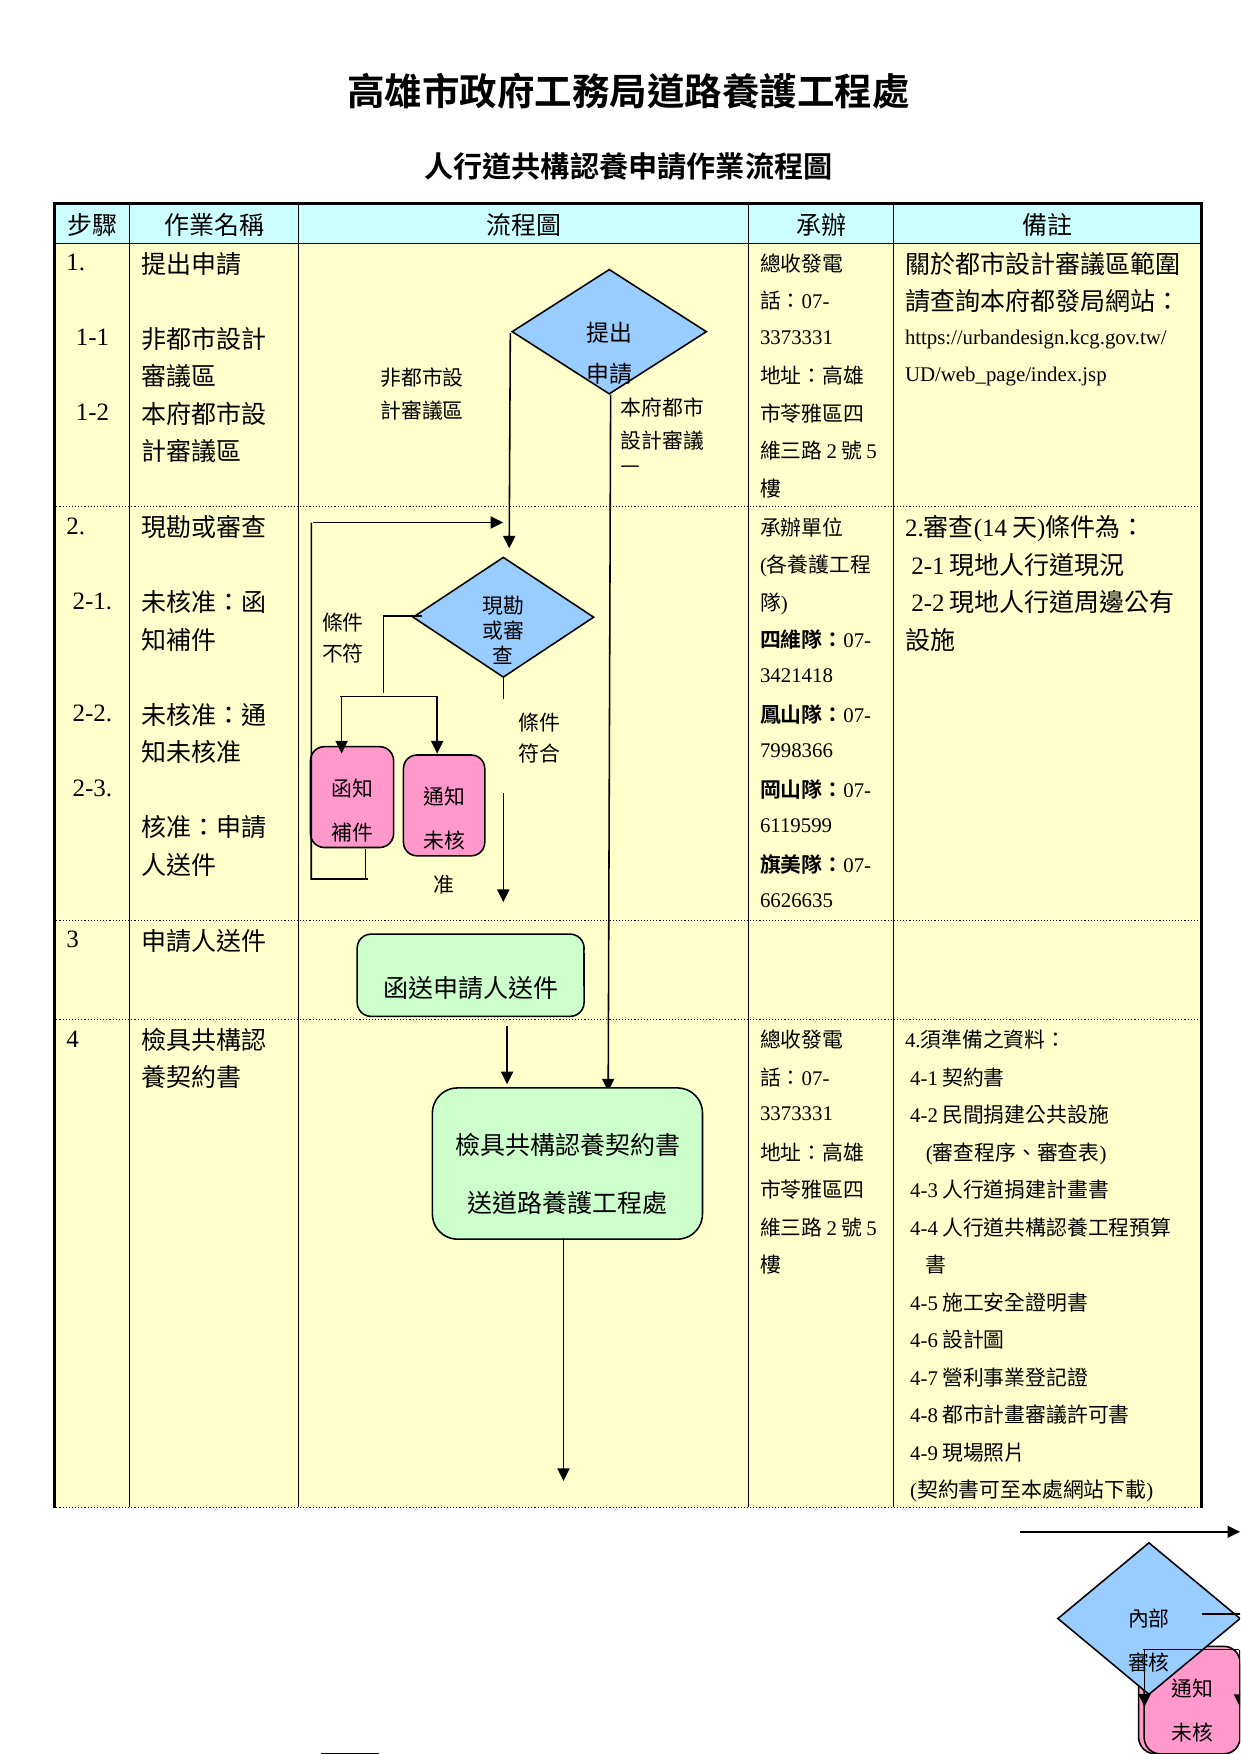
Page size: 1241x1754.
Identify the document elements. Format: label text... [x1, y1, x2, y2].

table_cell 4.須準備之資料： 4-1契約書 4-2民間捐建公共設施 (審查程序、審查表) 4-3人行道捐建計畫書 4-4人行道共構認養工程預算 書 4-5施工安全證明書 4-6設計圖 4-7營利事業登記證 4-8都市計畫審議許可書 4-9現場照片 (契約書可至本處網站下載) [894, 1019, 1200, 1507]
table_cell [610, 506, 748, 920]
table_header 備註 [894, 205, 1200, 243]
table_cell [299, 1019, 748, 1507]
table_cell [610, 920, 748, 1019]
table_cell 3 [56, 920, 129, 1019]
table_cell [749, 920, 893, 1019]
table_cell [894, 920, 1200, 1019]
table_cell 總收發電話：07-3373331 地址：高雄市苓雅區四維三路2號5樓 [749, 244, 893, 506]
table_cell [299, 920, 608, 1019]
table_cell [299, 506, 609, 920]
table_cell 2.審查(14天)條件為： 2-1現地人行道現況 2-2現地人行道周邊公有 設施 [894, 506, 1200, 920]
table_cell [299, 244, 748, 506]
table_cell 承辦單位 (各養護工程隊) 四維隊：07-3421418 鳳山隊：07-7998366 岡山隊：07-6119599 旗美隊：07-6626635 [749, 506, 893, 920]
table_cell 4 [56, 1019, 129, 1507]
table_cell 提出申請 非都市設計審議區 本府都市設計審議區 [130, 244, 298, 506]
table_header 流程圖 [299, 205, 748, 243]
table_cell [511, 334, 609, 506]
table_header 承辦 [749, 205, 893, 243]
table_cell 現勘或審查 未核准：函知補件 未核准：通知未核准 核准：申請人送件 [130, 506, 298, 920]
table_cell 申請人送件 [130, 920, 298, 1019]
table_cell 檢具共構認養契約書 [130, 1019, 298, 1507]
table_cell 2. 2-1. 2-2. 2-3. [56, 506, 129, 920]
table_cell 關於都市設計審議區範圍請查詢本府都發局網站： https://urbandesign.kcg.gov.tw/UD/web_page/index.jsp [894, 244, 1200, 506]
table_cell 總收發電話：07-3373331 地址：高雄市苓雅區四維三路2號5樓 [749, 1019, 893, 1507]
table_header 作業名稱 [130, 205, 298, 243]
table_header 步驟 [56, 205, 129, 243]
text 人行道共構認養申請作業流程圖 [112, 127, 1144, 202]
text 高雄市政府工務局道路養護工程處 [112, 52, 1144, 127]
table_cell 1. 1-1 1-2 [56, 244, 129, 506]
